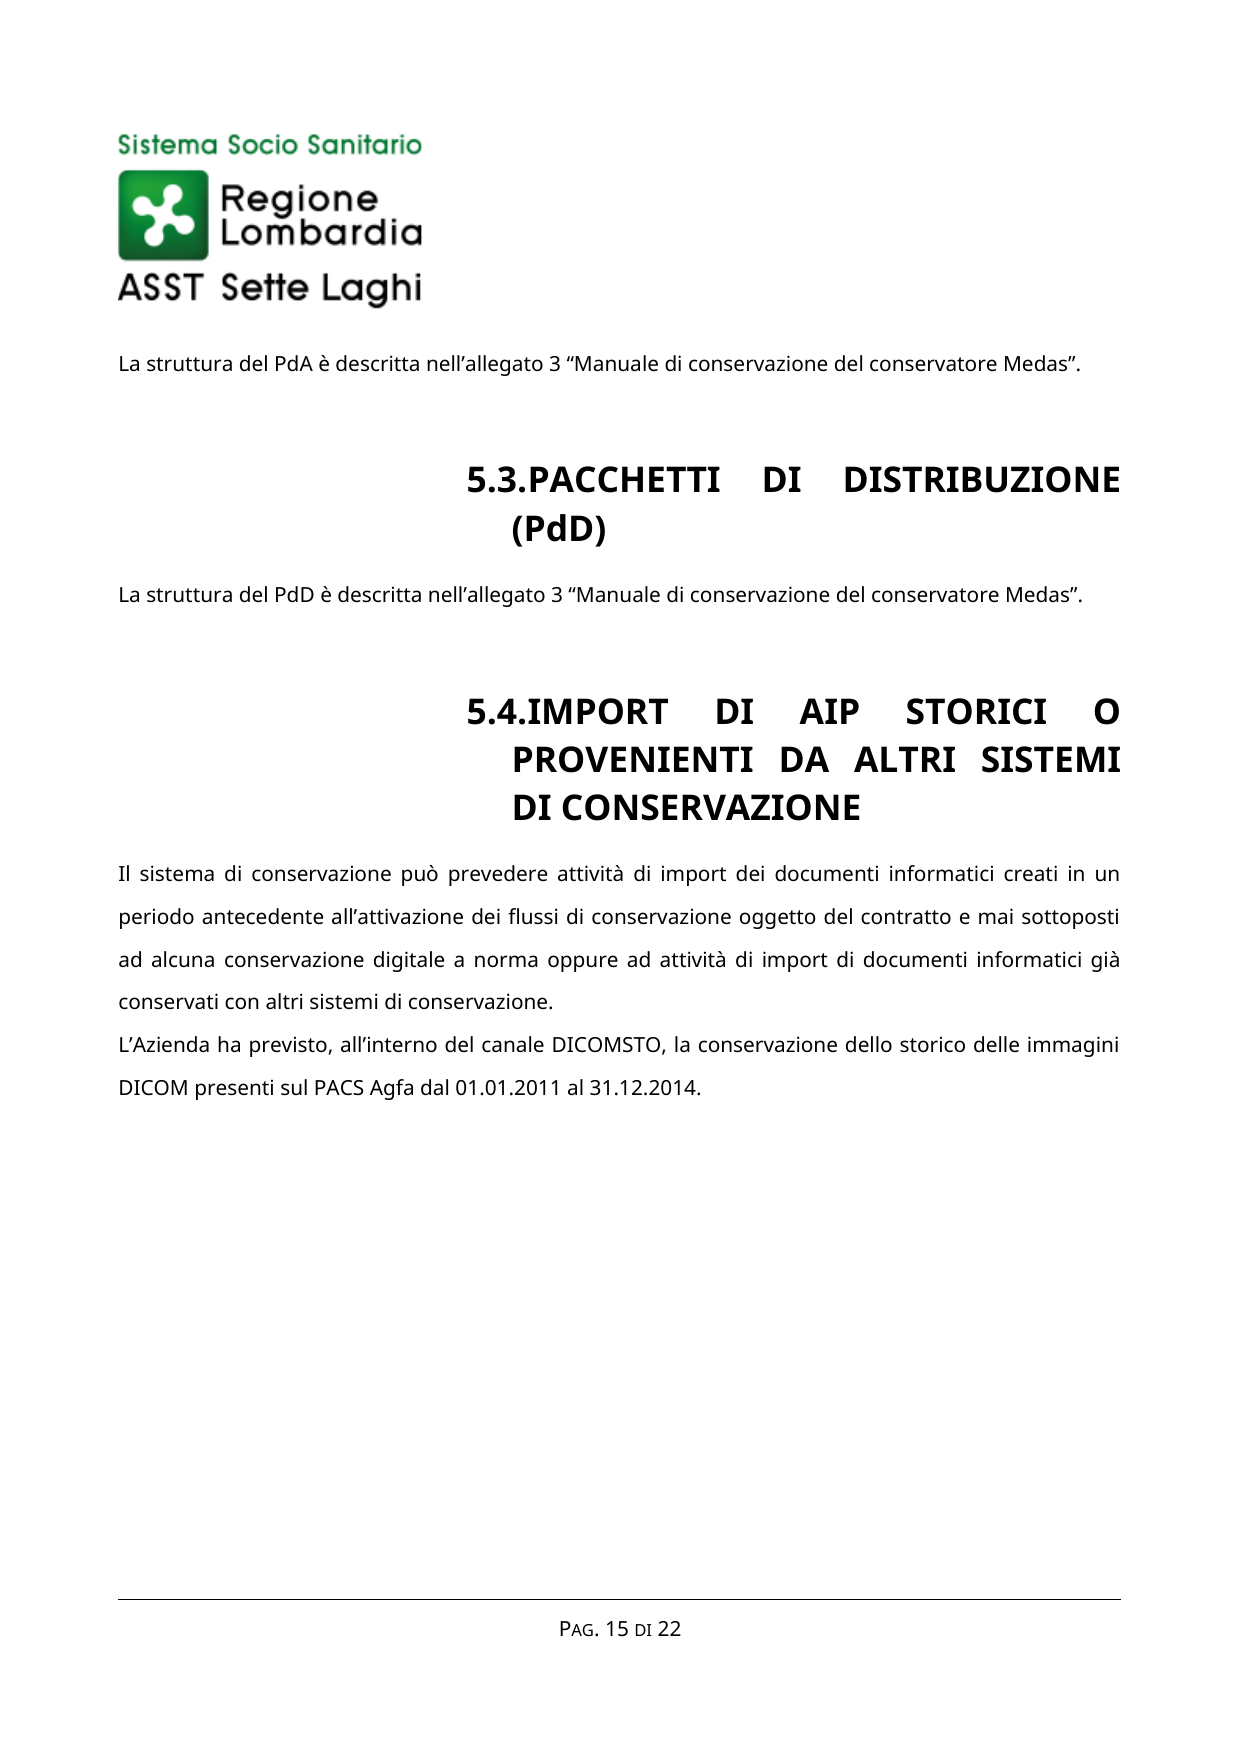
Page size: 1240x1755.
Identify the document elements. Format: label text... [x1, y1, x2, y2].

subtitle IMPORT DI AIP STORICI O PROVENIENTI DA ALTRI SISTEMI DI CONSERVAZIONE [466, 686, 1121, 831]
text Il sistema di conservazione può prevedere attività di import dei documenti informatici creati in un periodo antecedente all’attivazione dei flussi di conservazione oggetto del contratto e mai sottoposti ad alcuna conservazione digitale a norma oppure ad attività di import di documenti informatici già conservati con altri sistemi di conservazione. [118, 859, 1121, 1016]
text La struttura del PdA è descritta nell’allegato 3 “Manuale di conservazione del conservatore Medas”. [118, 349, 1121, 377]
text L’Azienda ha previsto, all’interno del canale DICOMSTO, la conservazione dello storico delle immagini DICOM presenti sul PACS Agfa dal 01.01.2011 al 31.12.2014. [118, 1030, 1121, 1101]
subtitle PACCHETTI DI DISTRIBUZIONE (PdD) [466, 455, 1121, 551]
text La struttura del PdD è descritta nell’allegato 3 “Manuale di conservazione del conservatore Medas”. [118, 580, 1121, 608]
